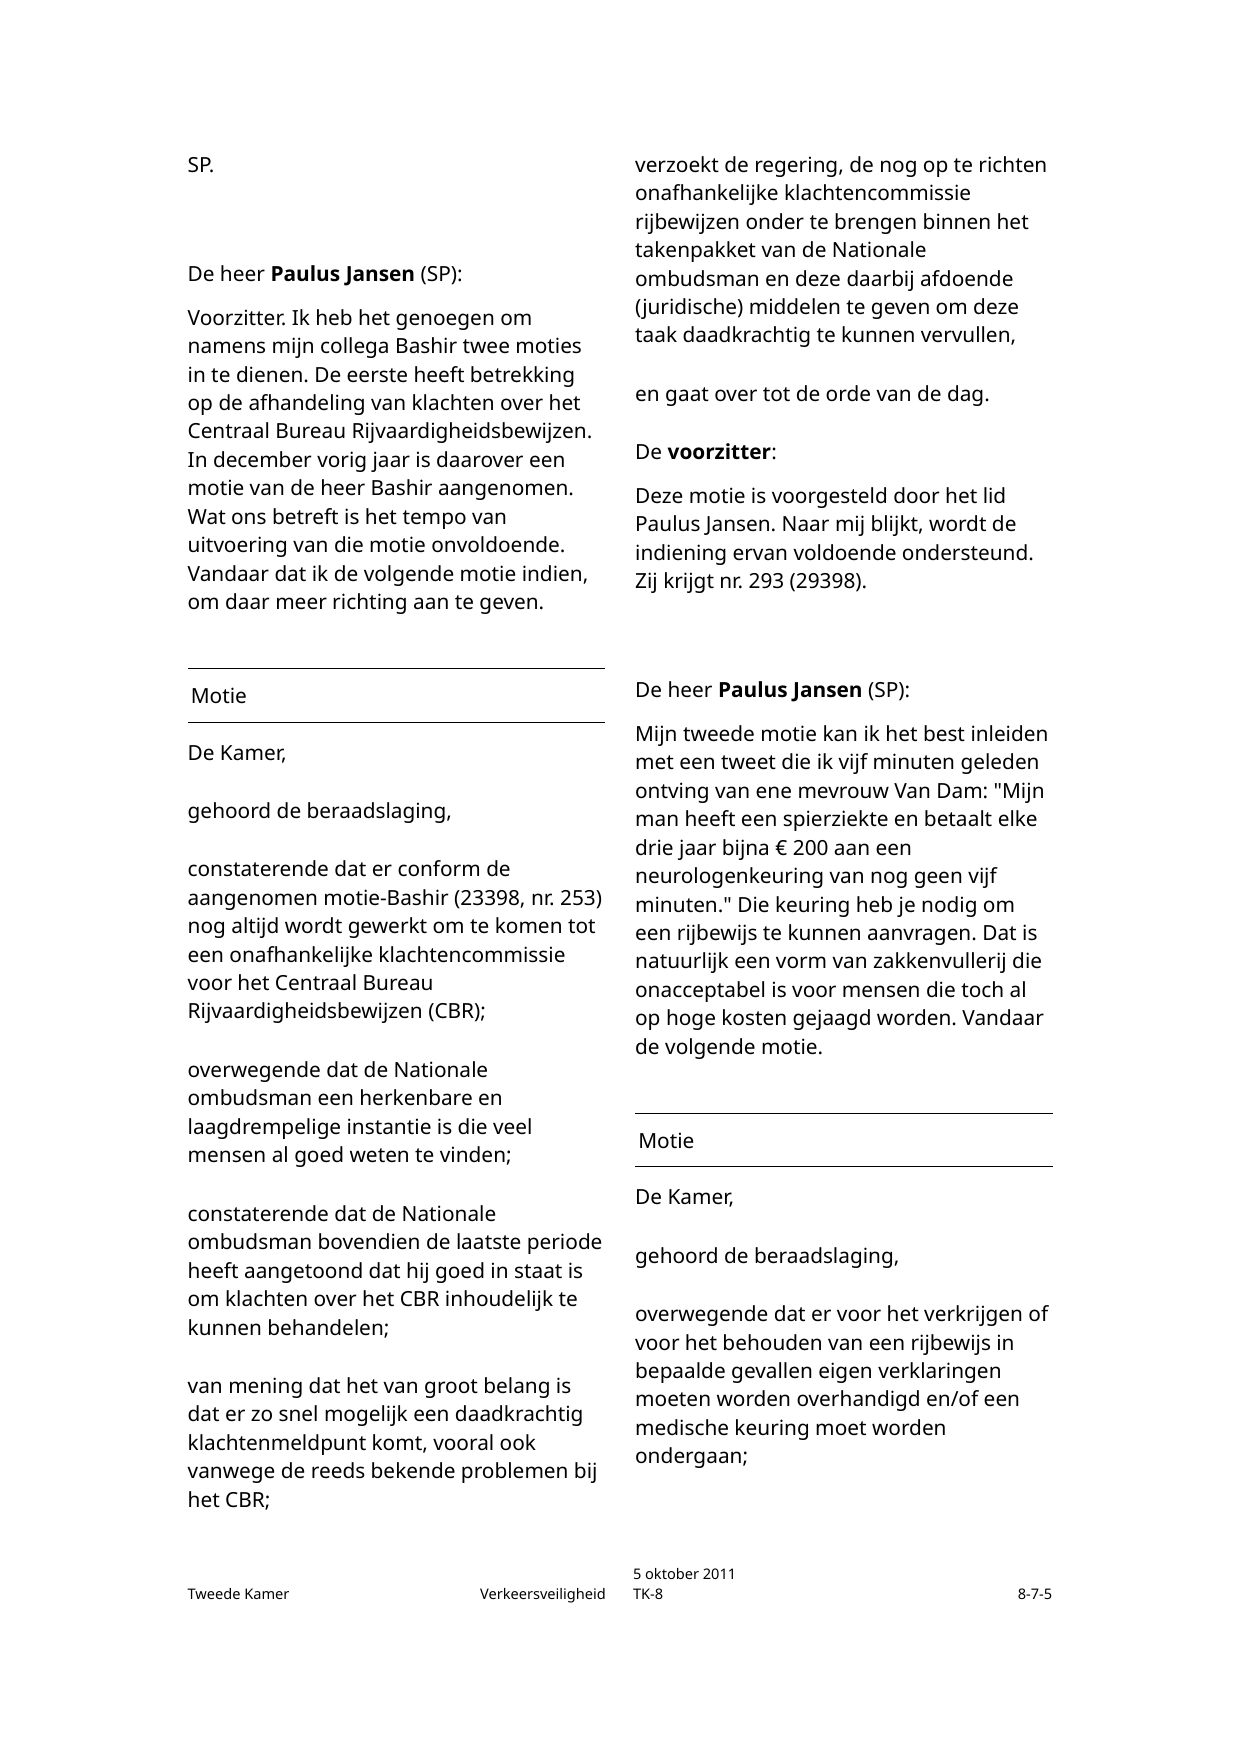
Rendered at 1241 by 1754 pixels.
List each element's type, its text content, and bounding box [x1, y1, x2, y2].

subtitle Motie [635, 1114, 1053, 1166]
text van mening dat het van groot belang is dat er zo snel mogelijk een daadkrachtig klachtenmeldpunt komt, vooral ook vanwege de reeds bekende problemen bij het CBR; [187, 1371, 605, 1513]
text constaterende dat er conform de aangenomen motie-Bashir (23398, nr. 253) nog altijd wordt gewerkt om te komen tot een onafhankelijke klachtencommissie voor het Centraal Bureau Rijvaardigheidsbewijzen (CBR); [187, 854, 605, 1025]
text De voorzitter: [635, 437, 1053, 466]
text en gaat over tot de orde van de dag. [635, 379, 1053, 407]
text De heer Paulus Jansen (SP): [187, 259, 605, 288]
text Mijn tweede motie kan ik het best inleiden met een tweet die ik vijf minuten geleden ontving van ene mevrouw Van Dam: "Mijn man heeft een spierziekte en betaalt elke drie jaar bijna € 200 aan een neurologenkeuring van nog geen vijf minuten." Die keuring heb je nodig om een rijbewijs te kunnen aanvragen. Dat is natuurlijk een vorm van zakkenvullerij die onacceptabel is voor mensen die toch al op hoge kosten gejaagd worden. Vandaar de volgende motie. [635, 719, 1053, 1060]
text De Kamer, [635, 1182, 1053, 1211]
text De heer Paulus Jansen (SP): [635, 676, 1053, 704]
text overwegende dat er voor het verkrijgen of voor het behouden van een rijbewijs in bepaalde gevallen eigen verklaringen moeten worden overhandigd en/of een medische keuring moet worden ondergaan; [635, 1299, 1053, 1470]
text overwegende dat de Nationale ombudsman een herkenbare en laagdrempelige instantie is die veel mensen al goed weten te vinden; [187, 1055, 605, 1169]
text gehoord de beraadslaging, [635, 1241, 1053, 1269]
text Deze motie is voorgesteld door het lid Paulus Jansen. Naar mij blijkt, wordt de indiening ervan voldoende ondersteund. [635, 481, 1053, 566]
text  [635, 625, 1053, 653]
text constaterende dat de Nationale ombudsman bovendien de laatste periode heeft aangetoond dat hij goed in staat is om klachten over het CBR inhoudelijk te kunnen behandelen; [187, 1199, 605, 1341]
text Zij krijgt nr. 293 (29398). [635, 566, 1053, 595]
text De Kamer, [187, 738, 605, 766]
text SP. [187, 150, 605, 178]
text verzoekt de regering, de nog op te richten onafhankelijke klachtencommissie rijbewijzen onder te brengen binnen het takenpakket van de Nationale ombudsman en deze daarbij afdoende (juridische) middelen te geven om deze taak daadkrachtig te kunnen vervullen, [635, 150, 1053, 349]
text Voorzitter. Ik heb het genoegen om namens mijn collega Bashir twee moties in te dienen. De eerste heeft betrekking op de afhandeling van klachten over het Centraal Bureau Rijvaardigheidsbewijzen. In december vorig jaar is daarover een motie van de heer Bashir aangenomen. Wat ons betreft is het tempo van uitvoering van die motie onvoldoende. Vandaar dat ik de volgende motie indien, om daar meer richting aan te geven. [187, 303, 605, 616]
subtitle Motie [187, 669, 605, 723]
text  [187, 208, 605, 237]
text gehoord de beraadslaging, [187, 796, 605, 824]
